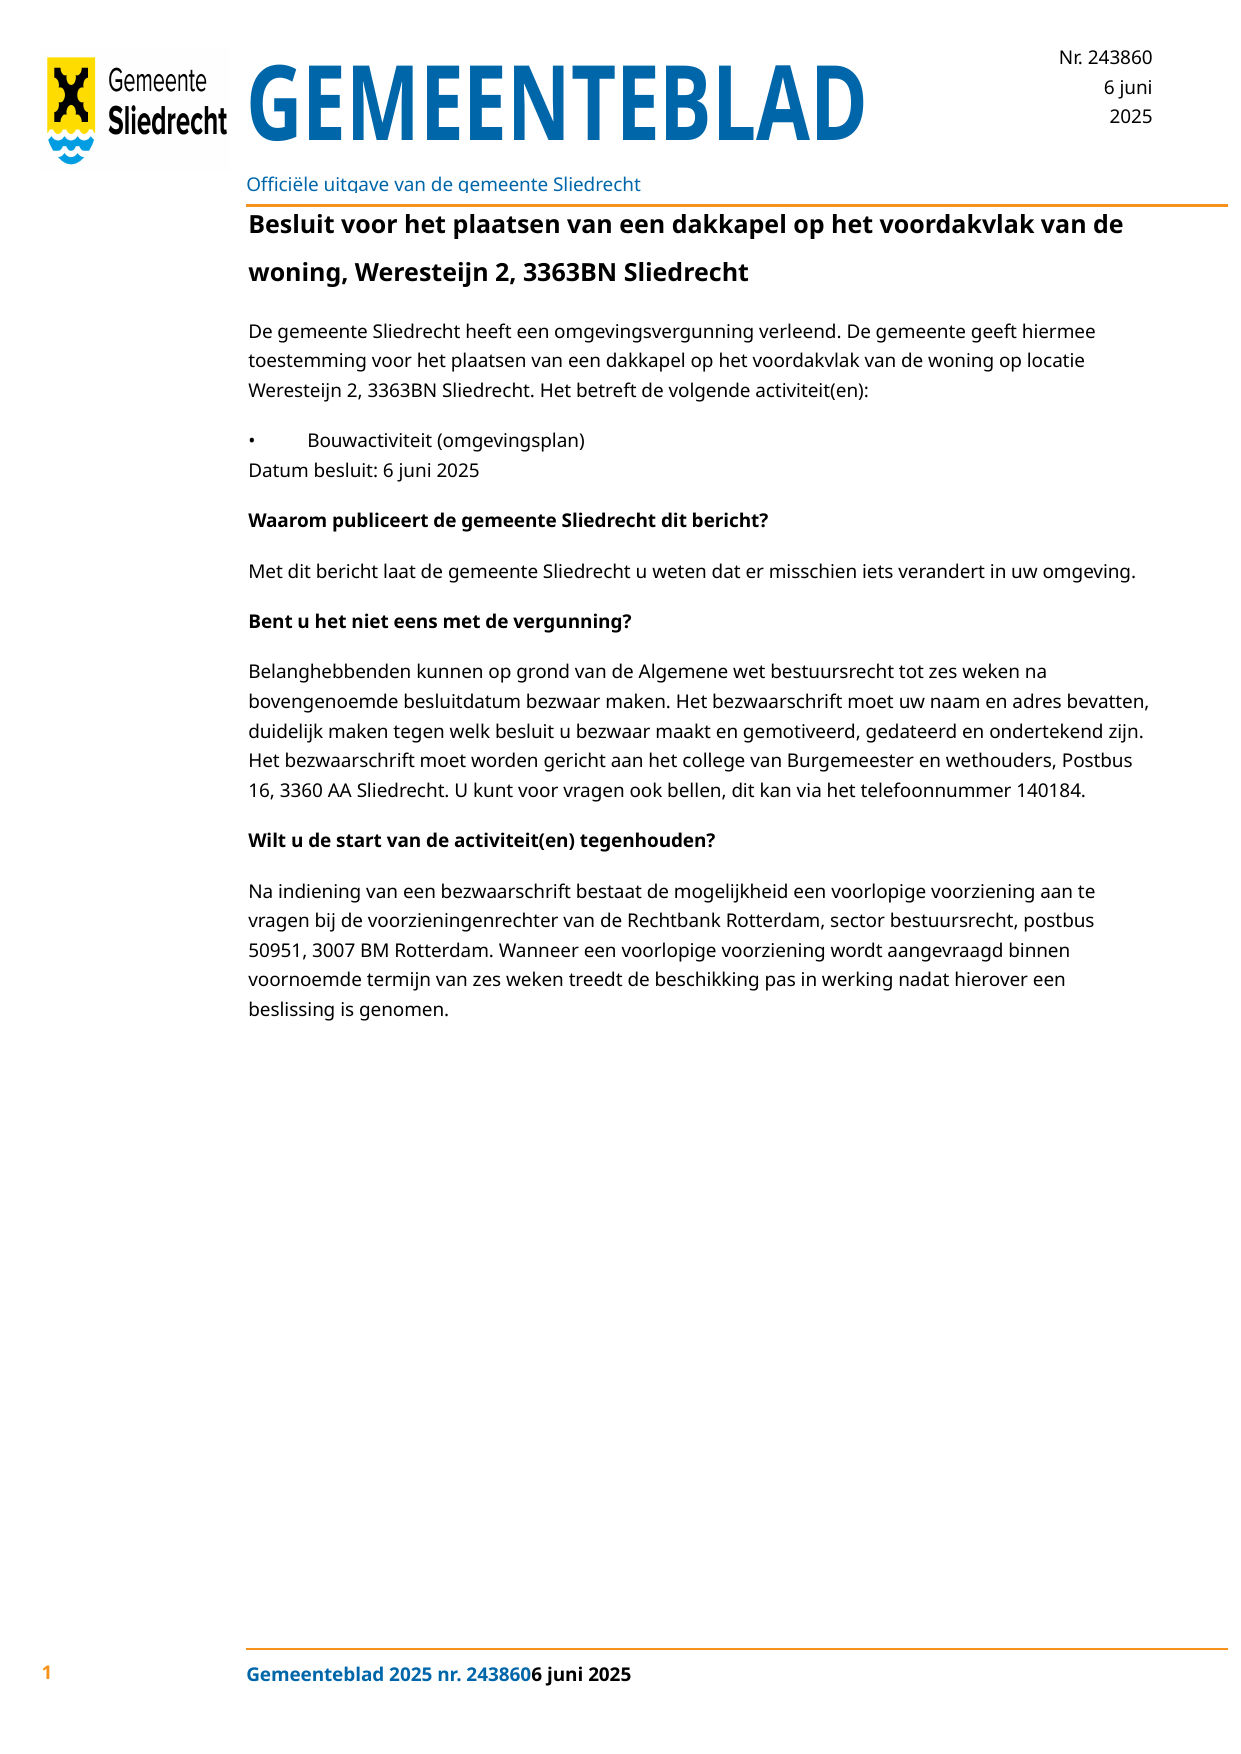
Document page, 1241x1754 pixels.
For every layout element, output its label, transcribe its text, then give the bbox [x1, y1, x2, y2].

text Met dit bericht laat de gemeente Sliedrecht u weten dat er misschien iets verandert in uw omgeving. [248, 558, 1152, 584]
text Bent u het niet eens met de vergunning? [248, 608, 1152, 634]
text De gemeente Sliedrecht heeft een omgevingsvergunning verleend. De gemeente geeft hiermee toestemming voor het plaatsen van een dakkapel op het voordakvlak van de woning op locatie Weresteijn 2, 3363BN Sliedrecht. Het betreft de volgende activiteit(en): [248, 318, 1152, 403]
text Waarom publiceert de gemeente Sliedrecht dit bericht? [248, 507, 1152, 533]
text Na indiening van een bezwaarschrift bestaat de mogelijkheid een voorlopige voorziening aan te vragen bij de voorzieningenrechter van de Rechtbank Rotterdam, sector bestuursrecht, postbus 50951, 3007 BM Rotterdam. Wanneer een voorlopige voorziening wordt aangevraagd binnen voornoemde termijn van zes weken treedt de beschikking pas in werking nadat hierover een beslissing is genomen. [248, 878, 1152, 1022]
picture [41, 47, 231, 172]
text Wilt u de start van de activiteit(en) tegenhouden? [248, 827, 1152, 853]
text Besluit voor het plaatsen van een dakkapel op het voordakvlak van de woning, Weresteijn 2, 3363BN Sliedrecht [248, 207, 1152, 288]
text Belanghebbenden kunnen op grond van de Algemene wet bestuursrecht tot zes weken na bovengenoemde besluitdatum bezwaar maken. Het bezwaarschrift moet uw naam en adres bevatten, duidelijk maken tegen welk besluit u bezwaar maakt en gemotiveerd, gedateerd en ondertekend zijn. Het bezwaarschrift moet worden gericht aan het college van Burgemeester en wethouders, Postbus 16, 3360 AA Sliedrecht. U kunt voor vragen ook bellen, dit kan via het telefoonnummer 140184. [248, 659, 1152, 803]
list Bouwactiviteit (omgevingsplan) [248, 427, 1152, 453]
text Datum besluit: 6 juni 2025 [248, 457, 1152, 483]
